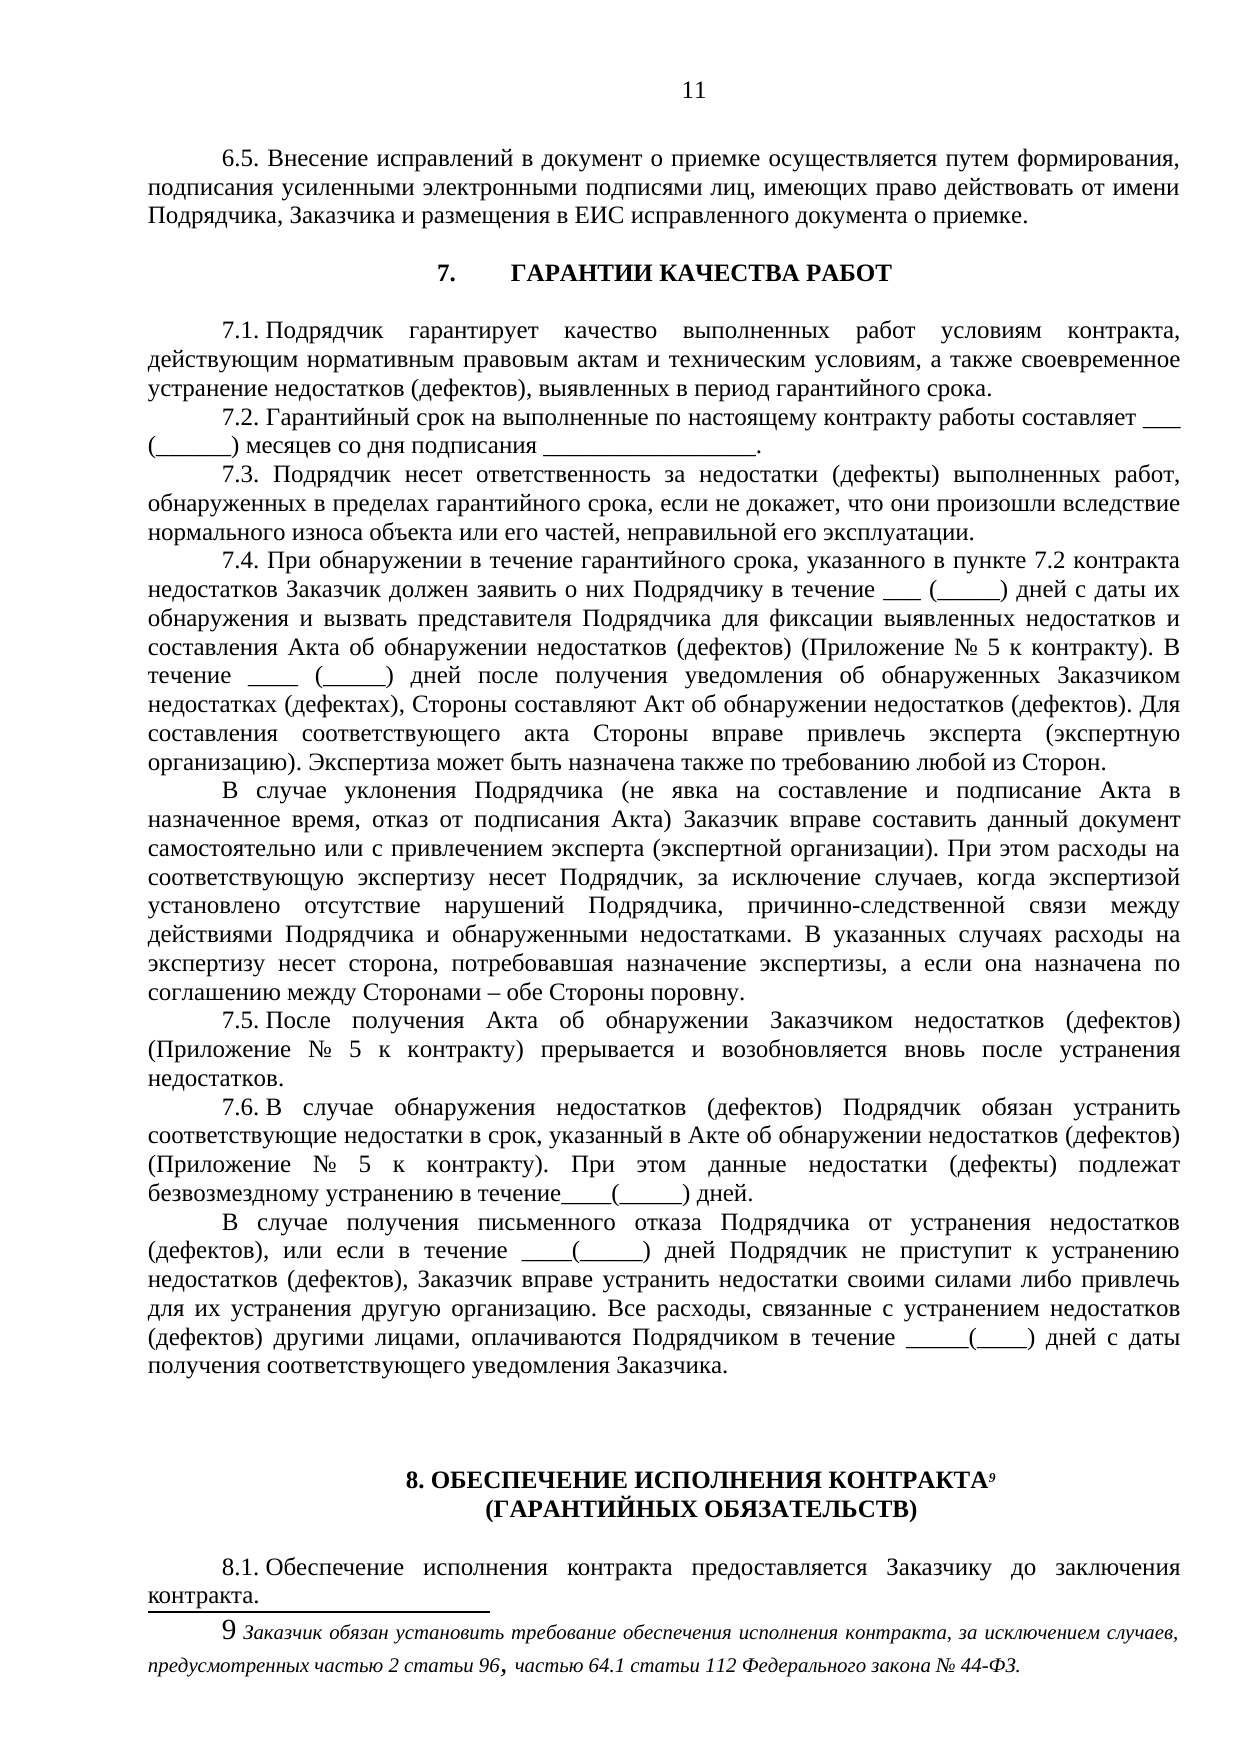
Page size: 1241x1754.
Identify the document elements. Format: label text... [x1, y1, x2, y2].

text 8. ОБЕСПЕЧЕНИЕ ИСПОЛНЕНИЯ КОНТРАКТА [148, 1466, 1181, 1494]
text 7.2. Гарантийный срок на выполненные по настоящему контракту работы составляет ___ (______) месяцев со дня подписания _________________. [148, 402, 1181, 459]
text 7.4. При обнаружении в течение гарантийного срока, указанного в пункте 7.2 контракта недостатков Заказчик должен заявить о них Подрядчику в течение ___ (_____) дней с даты их обнаружения и вызвать представителя Подрядчика для фиксации выявленных недостатков и составления Акта об обнаружении недостатков (дефектов) (Приложение № 5 к контракту). В течение ____ (_____) дней после получения уведомления об обнаруженных Заказчиком недостатках (дефектах), Стороны составляют Акт об обнаружении недостатков (дефектов). Для составления соответствующего акта Стороны вправе привлечь эксперта (экспертную организацию). Экспертиза может быть назначена также по требованию любой из Сторон. [148, 546, 1181, 776]
list ГАРАНТИИ КАЧЕСТВА РАБОТ [148, 258, 1181, 287]
text 7.1. Подрядчик гарантирует качество выполненных работ условиям контракта, действующим нормативным правовым актам и техническим условиям, а также своевременное устранение недостатков (дефектов), выявленных в период гарантийного срока. [148, 316, 1181, 402]
text 6.5. Внесение исправлений в документ о приемке осуществляется путем формирования, подписания усиленными электронными подписями лиц, имеющих право действовать от имени Подрядчика, Заказчика и размещения в ЕИС исправленного документа о приемке. [148, 143, 1181, 229]
text 7.6. В случае обнаружения недостатков (дефектов) Подрядчик обязан устранить соответствующие недостатки в срок, указанный в Акте об обнаружении недостатков (дефектов) (Приложение № 5 к контракту). При этом данные недостатки (дефекты) подлежат безвозмездному устранению в течение____(_____) дней. [148, 1092, 1181, 1207]
text В случае уклонения Подрядчика (не явка на составление и подписание Акта в назначенное время, отказ от подписания Акта) Заказчик вправе составить данный документ самостоятельно или с привлечением эксперта (экспертной организации). При этом расходы на соответствующую экспертизу несет Подрядчик, за исключение случаев, когда экспертизой установлено отсутствие нарушений Подрядчика, причинно-следственной связи между действиями Подрядчика и обнаруженными недостатками. В указанных случаях расходы на экспертизу несет сторона, потребовавшая назначение экспертизы, а если она назначена по соглашению между Сторонами – обе Стороны поровну. [148, 776, 1181, 1006]
text (ГАРАНТИЙНЫХ ОБЯЗАТЕЛЬСТВ) [148, 1494, 1181, 1523]
text 7.5. После получения Акта об обнаружении Заказчиком недостатков (дефектов) (Приложение № 5 к контракту) прерывается и возобновляется вновь после устранения недостатков. [148, 1006, 1181, 1092]
text В случае получения письменного отказа Подрядчика от устранения недостатков (дефектов), или если в течение ____(_____) дней Подрядчик не приступит к устранению недостатков (дефектов), Заказчик вправе устранить недостатки своими силами либо привлечь для их устранения другую организацию. Все расходы, связанные с устранением недостатков (дефектов) другими лицами, оплачиваются Подрядчиком в течение _____(____) дней с даты получения соответствующего уведомления Заказчика. [148, 1207, 1181, 1379]
text 8.1. Обеспечение исполнения контракта предоставляется Заказчику до заключения контракта. [148, 1552, 1181, 1609]
text 7.3. Подрядчик несет ответственность за недостатки (дефекты) выполненных работ, обнаруженных в пределах гарантийного срока, если не докажет, что они произошли вследствие нормального износа объекта или его частей, неправильной его эксплуатации. [148, 459, 1181, 546]
text Заказчик обязан установить требование обеспечения исполнения контракта, за исключением случаев, предусмотренных частью 2 статьи 96, частью 64.1 статьи 112 Федерального закона № 44-ФЗ. [148, 1612, 1181, 1679]
